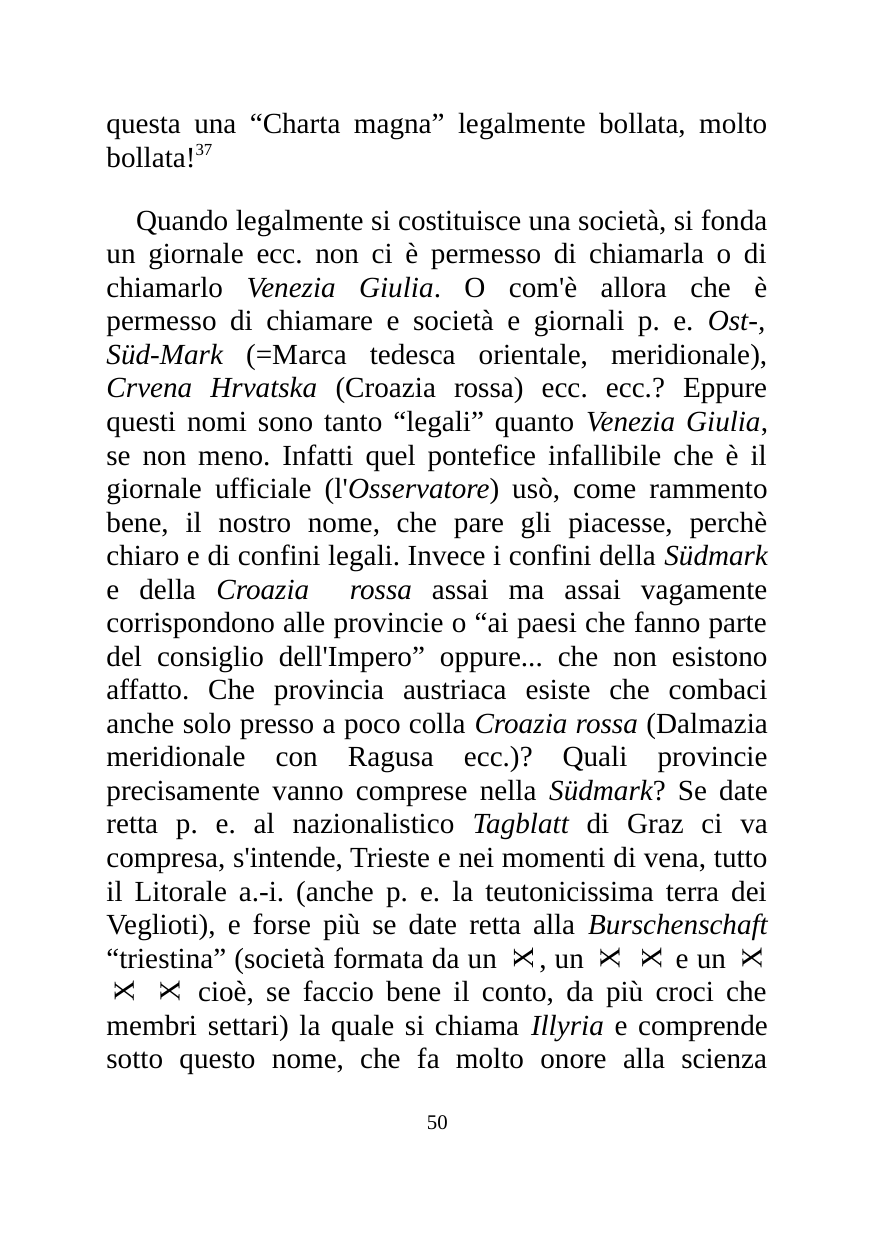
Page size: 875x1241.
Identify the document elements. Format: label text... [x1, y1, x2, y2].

text Quando legalmente si costituisce una società, si fonda un giornale ecc. non ci è permesso di chiamarla o di chiamarlo Venezia Giulia. O com'è allora che è permesso di chiamare e società e giornali p. e. Ost-, Süd-Mark (=Marca tedesca orientale, meridionale), Crvena Hrvatska (Croazia rossa) ecc. ecc.? Eppure questi nomi sono tanto “legali” quanto Venezia Giulia, se non meno. Infatti quel pontefice infallibile che è il giornale ufficiale (l'Osservatore) usò, come rammento bene, il nostro nome, che pare gli piacesse, perchè chiaro e di confini legali. Invece i confini della Südmark e della Croazia rossa assai ma assai vagamente corrispondono alle provincie o “ai paesi che fanno parte del consiglio dell'Impero” oppure... che non esistono affatto. Che provincia austriaca esiste che combaci anche solo presso a poco colla Croazia rossa (Dalmazia meridionale con Ragusa ecc.)? Quali provincie precisamente vanno comprese nella Südmark? Se date retta p. e. al nazionalistico Tagblatt di Graz ci va compresa, s'intende, Trieste e nei momenti di vena, tutto il Litorale a.-i. (anche p. e. la teutonicissima terra dei Veglioti), e forse più se date retta alla Burschenschaft “triestina” (società formata da un X, un X X e un X X X cioè, se faccio bene il conto, da più croci che membri settari) la quale si chiama Illyria e comprende sotto questo nome, che fa molto onore alla scienza storica di quegli studenti, tutto il Litorale a.-i. su su fino a Pontebba, ma esclusa proprio... l'Illiria! Come fate a saperlo, voi della Luogotenenza di Trieste e di Zara, quando approvate gli statuti di queste società e approvate questi periodici, come fate a conciliare questi confini coi confini “legali” che, come pretendete, debbono essere rispettati negli atti ufficiosi, negli statuti ecc. ecc.? [106, 203, 768, 1075]
text questa una “Charta magna” legalmente bollata, molto bollata! [106, 106, 768, 173]
